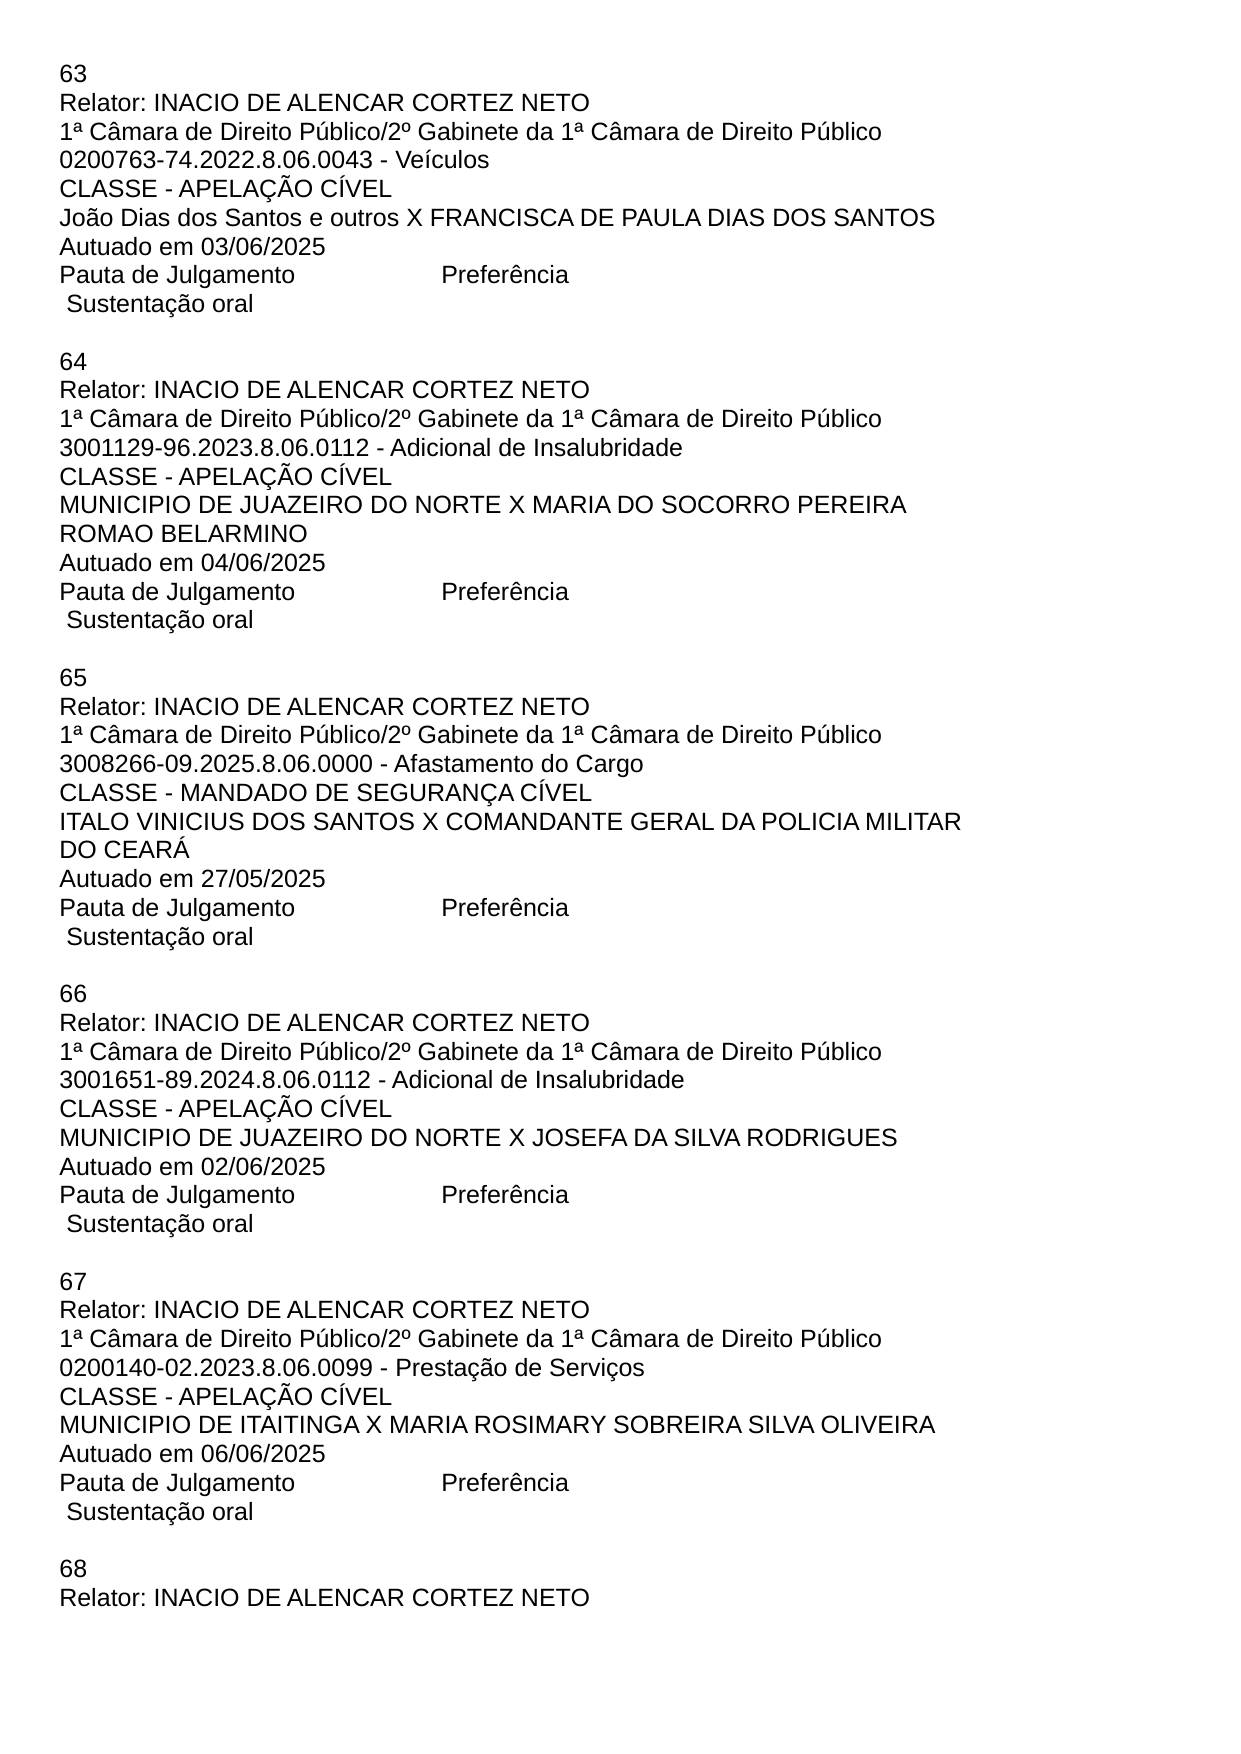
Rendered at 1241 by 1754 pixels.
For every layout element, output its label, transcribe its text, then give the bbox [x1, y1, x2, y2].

text Autuado em 06/06/2025 [59, 1439, 989, 1468]
text 3001651-89.2024.8.06.0112 - Adicional de Insalubridade [59, 1065, 989, 1094]
text 1ª Câmara de Direito Público/2º Gabinete da 1ª Câmara de Direito Público [59, 117, 989, 145]
text 65 [59, 663, 989, 692]
text Autuado em 04/06/2025 [59, 548, 989, 577]
text Sustentação oral [59, 605, 989, 634]
text Pauta de Julgamento Preferência [59, 1180, 989, 1209]
text MUNICIPIO DE JUAZEIRO DO NORTE X JOSEFA DA SILVA RODRIGUES [59, 1123, 989, 1152]
text 67 [59, 1267, 989, 1295]
text CLASSE - MANDADO DE SEGURANÇA CÍVEL [59, 778, 989, 807]
text Relator: INACIO DE ALENCAR CORTEZ NETO [59, 1295, 989, 1324]
text CLASSE - APELAÇÃO CÍVEL [59, 1094, 989, 1123]
text Relator: INACIO DE ALENCAR CORTEZ NETO [59, 1008, 989, 1037]
text Relator: INACIO DE ALENCAR CORTEZ NETO [59, 375, 989, 404]
text João Dias dos Santos e outros X FRANCISCA DE PAULA DIAS DOS SANTOS [59, 203, 989, 232]
text 1ª Câmara de Direito Público/2º Gabinete da 1ª Câmara de Direito Público [59, 404, 989, 433]
text CLASSE - APELAÇÃO CÍVEL [59, 1382, 989, 1410]
text 0200763-74.2022.8.06.0043 - Veículos [59, 145, 989, 174]
text Pauta de Julgamento Preferência [59, 260, 989, 289]
text CLASSE - APELAÇÃO CÍVEL [59, 462, 989, 490]
text 3008266-09.2025.8.06.0000 - Afastamento do Cargo [59, 749, 989, 778]
text ITALO VINICIUS DOS SANTOS X COMANDANTE GERAL DA POLICIA MILITAR DO CEARÁ [59, 807, 989, 864]
text Relator: INACIO DE ALENCAR CORTEZ NETO [59, 1583, 989, 1612]
text 66 [59, 979, 989, 1008]
text Pauta de Julgamento Preferência [59, 893, 989, 922]
text 1ª Câmara de Direito Público/2º Gabinete da 1ª Câmara de Direito Público [59, 1324, 989, 1353]
text 63 [59, 59, 989, 88]
text Autuado em 03/06/2025 [59, 232, 989, 260]
text Relator: INACIO DE ALENCAR CORTEZ NETO [59, 692, 989, 720]
text Autuado em 27/05/2025 [59, 864, 989, 893]
text Autuado em 02/06/2025 [59, 1152, 989, 1180]
text Relator: INACIO DE ALENCAR CORTEZ NETO [59, 88, 989, 117]
text 68 [59, 1554, 989, 1583]
text 1ª Câmara de Direito Público/2º Gabinete da 1ª Câmara de Direito Público [59, 1037, 989, 1065]
text Pauta de Julgamento Preferência [59, 577, 989, 605]
text 3001129-96.2023.8.06.0112 - Adicional de Insalubridade [59, 433, 989, 462]
text Pauta de Julgamento Preferência [59, 1468, 989, 1497]
text MUNICIPIO DE JUAZEIRO DO NORTE X MARIA DO SOCORRO PEREIRA ROMAO BELARMINO [59, 490, 989, 548]
text 0200140-02.2023.8.06.0099 - Prestação de Serviços [59, 1353, 989, 1382]
text Sustentação oral [59, 1497, 989, 1525]
text CLASSE - APELAÇÃO CÍVEL [59, 174, 989, 203]
text 64 [59, 347, 989, 375]
text Sustentação oral [59, 1209, 989, 1238]
text 1ª Câmara de Direito Público/2º Gabinete da 1ª Câmara de Direito Público [59, 720, 989, 749]
text Sustentação oral [59, 922, 989, 950]
text MUNICIPIO DE ITAITINGA X MARIA ROSIMARY SOBREIRA SILVA OLIVEIRA [59, 1410, 989, 1439]
text Sustentação oral [59, 289, 989, 318]
